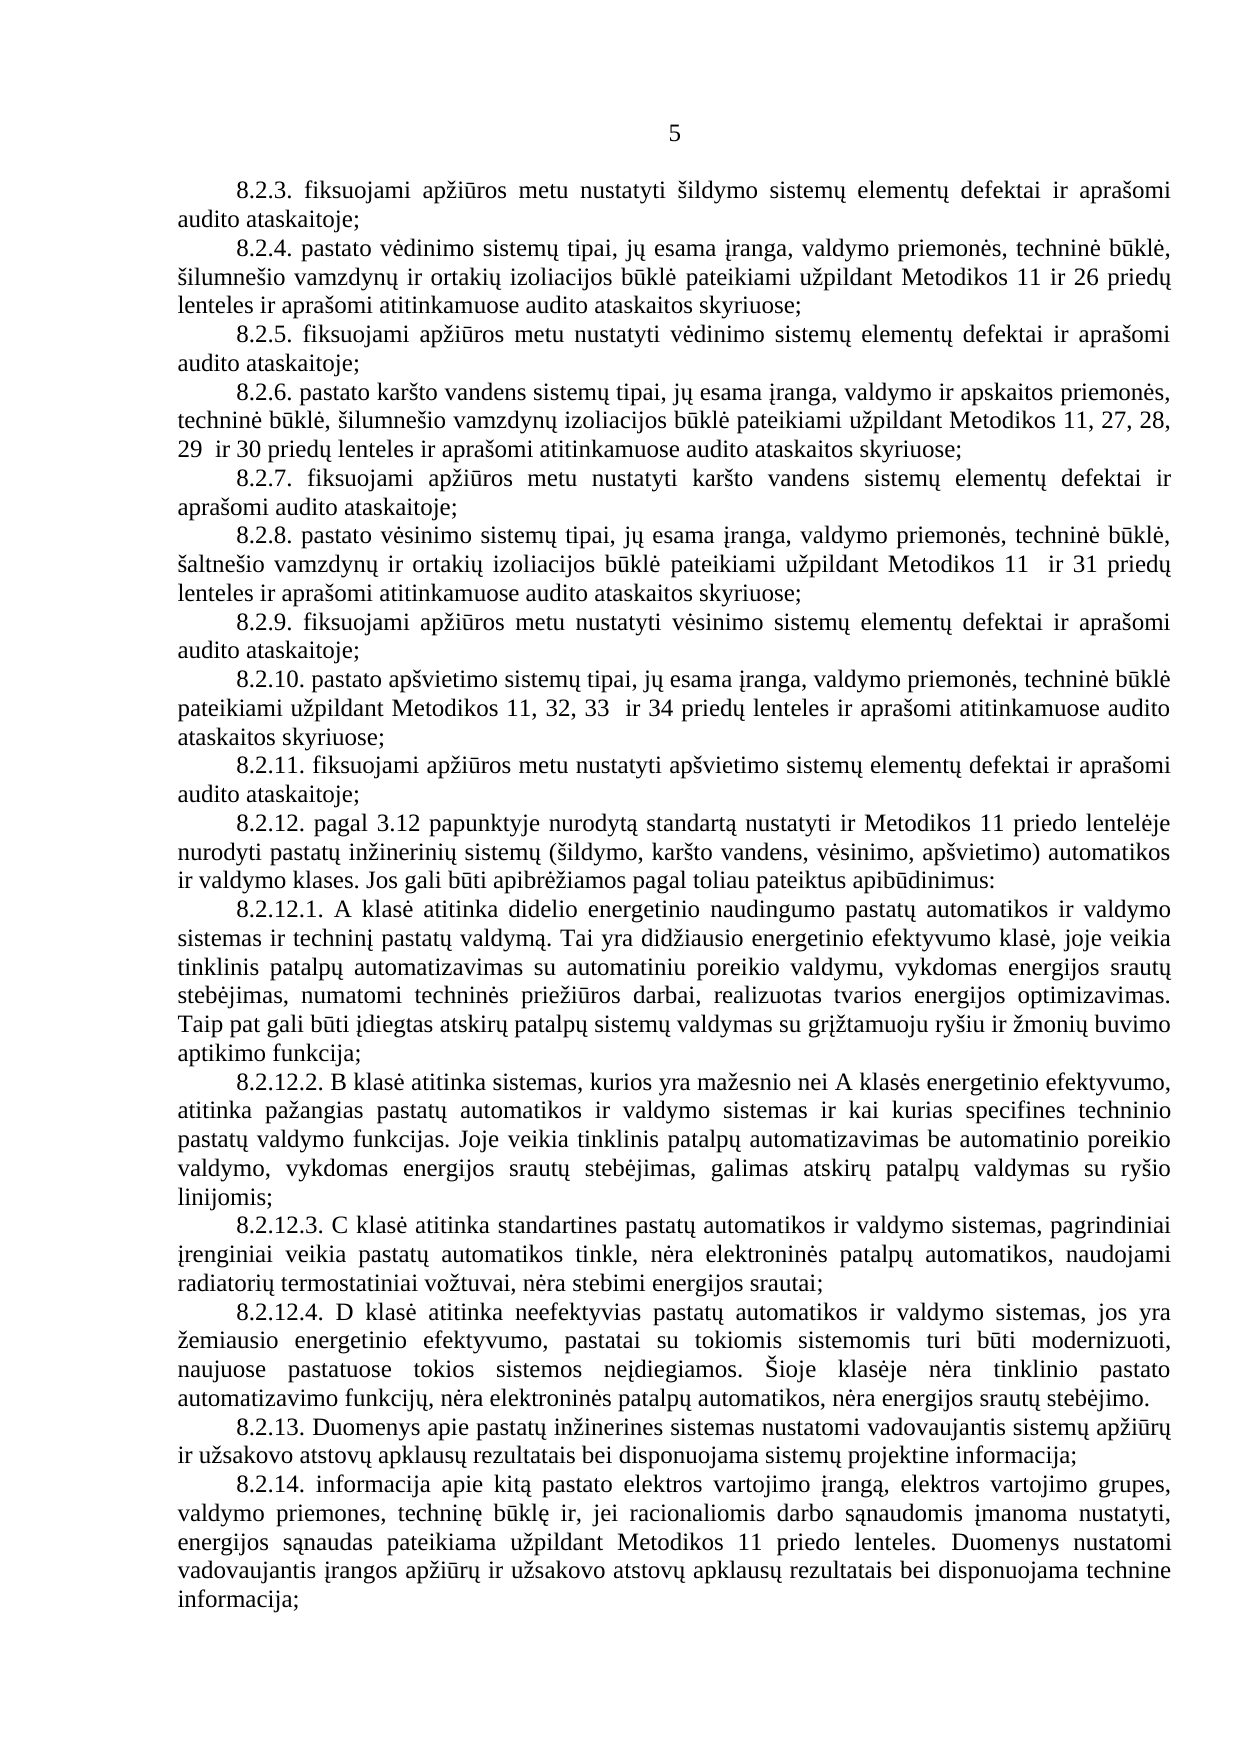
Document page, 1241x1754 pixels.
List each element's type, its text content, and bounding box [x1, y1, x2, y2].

text 8.2.12.2. B klasė atitinka sistemas, kurios yra mažesnio nei A klasės energetinio efektyvumo, atitinka pažangias pastatų automatikos ir valdymo sistemas ir kai kurias specifines techninio pastatų valdymo funkcijas. Joje veikia tinklinis patalpų automatizavimas be automatinio poreikio valdymo, vykdomas energijos srautų stebėjimas, galimas atskirų patalpų valdymas su ryšio linijomis; [177, 1067, 1172, 1211]
text 8.2.12. pagal 3.12 papunktyje nurodytą standartą nustatyti ir Metodikos 11 priedo lentelėje nurodyti pastatų inžinerinių sistemų (šildymo, karšto vandens, vėsinimo, apšvietimo) automatikos ir valdymo klases. Jos gali būti apibrėžiamos pagal toliau pateiktus apibūdinimus: [177, 808, 1172, 894]
text 8.2.7. fiksuojami apžiūros metu nustatyti karšto vandens sistemų elementų defektai ir aprašomi audito ataskaitoje; [177, 463, 1172, 521]
text 8.2.10. pastato apšvietimo sistemų tipai, jų esama įranga, valdymo priemonės, techninė būklė pateikiami užpildant Metodikos 11, 32, 33 ir 34 priedų lenteles ir aprašomi atitinkamuose audito ataskaitos skyriuose; [177, 664, 1172, 751]
text 8.2.4. pastato vėdinimo sistemų tipai, jų esama įranga, valdymo priemonės, techninė būklė, šilumnešio vamzdynų ir ortakių izoliacijos būklė pateikiami užpildant Metodikos 11 ir 26 priedų lenteles ir aprašomi atitinkamuose audito ataskaitos skyriuose; [177, 233, 1172, 319]
text 8.2.12.1. A klasė atitinka didelio energetinio naudingumo pastatų automatikos ir valdymo sistemas ir techninį pastatų valdymą. Tai yra didžiausio energetinio efektyvumo klasė, joje veikia tinklinis patalpų automatizavimas su automatiniu poreikio valdymu, vykdomas energijos srautų stebėjimas, numatomi techninės priežiūros darbai, realizuotas tvarios energijos optimizavimas. Taip pat gali būti įdiegtas atskirų patalpų sistemų valdymas su grįžtamuoju ryšiu ir žmonių buvimo aptikimo funkcija; [177, 894, 1172, 1067]
text 8.2.13. Duomenys apie pastatų inžinerines sistemas nustatomi vadovaujantis sistemų apžiūrų ir užsakovo atstovų apklausų rezultatais bei disponuojama sistemų projektine informacija; [177, 1412, 1172, 1469]
text 8.2.8. pastato vėsinimo sistemų tipai, jų esama įranga, valdymo priemonės, techninė būklė, šaltnešio vamzdynų ir ortakių izoliacijos būklė pateikiami užpildant Metodikos 11 ir 31 priedų lenteles ir aprašomi atitinkamuose audito ataskaitos skyriuose; [177, 521, 1172, 607]
text 8.2.5. fiksuojami apžiūros metu nustatyti vėdinimo sistemų elementų defektai ir aprašomi audito ataskaitoje; [177, 319, 1172, 377]
text 8.2.12.3. C klasė atitinka standartines pastatų automatikos ir valdymo sistemas, pagrindiniai įrenginiai veikia pastatų automatikos tinkle, nėra elektroninės patalpų automatikos, naudojami radiatorių termostatiniai vožtuvai, nėra stebimi energijos srautai; [177, 1211, 1172, 1297]
text 8.2.9. fiksuojami apžiūros metu nustatyti vėsinimo sistemų elementų defektai ir aprašomi audito ataskaitoje; [177, 607, 1172, 664]
text 8.2.6. pastato karšto vandens sistemų tipai, jų esama įranga, valdymo ir apskaitos priemonės, techninė būklė, šilumnešio vamzdynų izoliacijos būklė pateikiami užpildant Metodikos 11, 27, 28, 29 ir 30 priedų lenteles ir aprašomi atitinkamuose audito ataskaitos skyriuose; [177, 377, 1172, 463]
text 8.2.14. informacija apie kitą pastato elektros vartojimo įrangą, elektros vartojimo grupes, valdymo priemones, techninę būklę ir, jei racionaliomis darbo sąnaudomis įmanoma nustatyti, energijos sąnaudas pateikiama užpildant Metodikos 11 priedo lenteles. Duomenys nustatomi vadovaujantis įrangos apžiūrų ir užsakovo atstovų apklausų rezultatais bei disponuojama technine informacija; [177, 1469, 1172, 1613]
text 8.2.11. fiksuojami apžiūros metu nustatyti apšvietimo sistemų elementų defektai ir aprašomi audito ataskaitoje; [177, 751, 1172, 808]
text 8.2.12.4. D klasė atitinka neefektyvias pastatų automatikos ir valdymo sistemas, jos yra žemiausio energetinio efektyvumo, pastatai su tokiomis sistemomis turi būti modernizuoti, naujuose pastatuose tokios sistemos neįdiegiamos. Šioje klasėje nėra tinklinio pastato automatizavimo funkcijų, nėra elektroninės patalpų automatikos, nėra energijos srautų stebėjimo. [177, 1297, 1172, 1412]
text 8.2.3. fiksuojami apžiūros metu nustatyti šildymo sistemų elementų defektai ir aprašomi audito ataskaitoje; [177, 176, 1172, 233]
